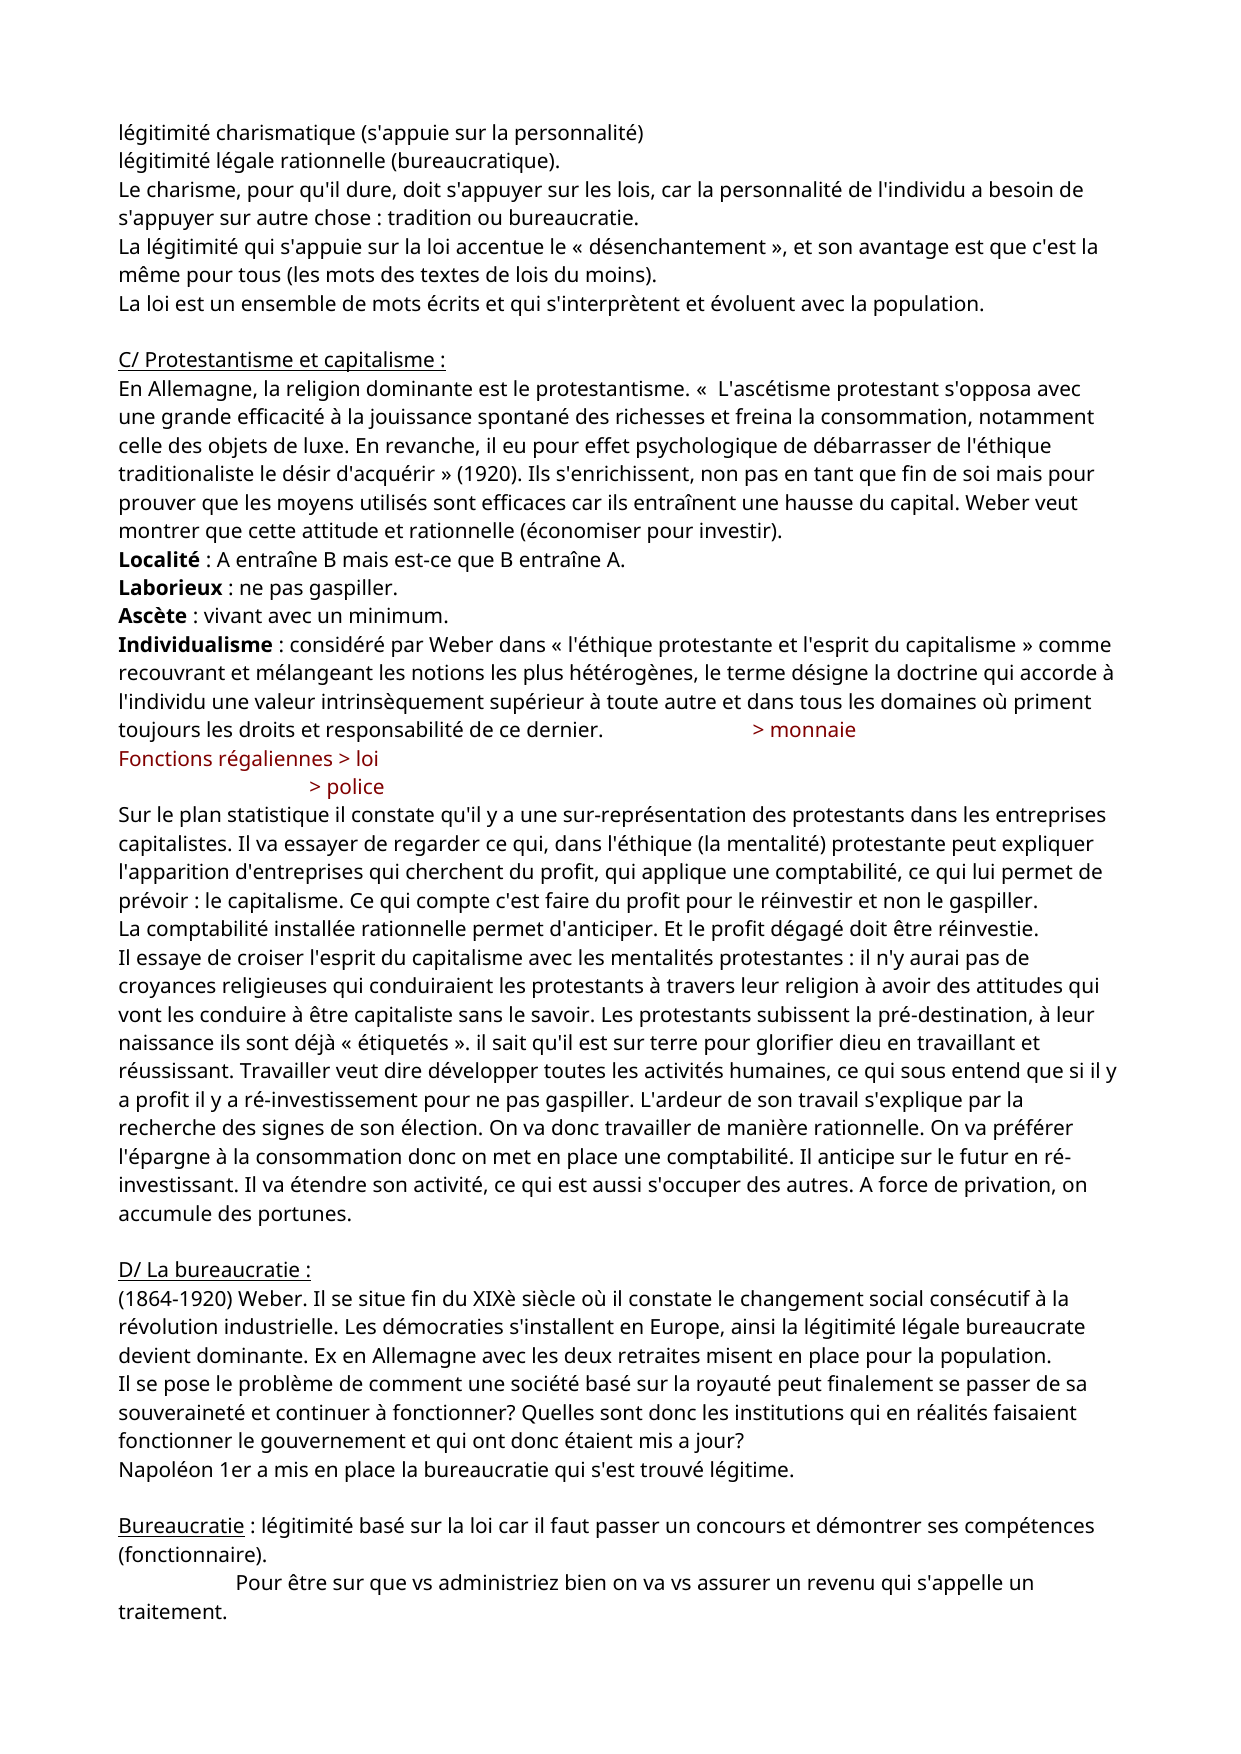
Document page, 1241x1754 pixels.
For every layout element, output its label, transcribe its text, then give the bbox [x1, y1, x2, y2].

text légitimité légale rationnelle (bureaucratique). [118, 147, 1122, 175]
text (1864-1920) Weber. Il se situe fin du XIXè siècle où il constate le changement social consécutif à la révolution industrielle. Les démocraties s'installent en Europe, ainsi la légitimité légale bureaucrate devient dominante. Ex en Allemagne avec les deux retraites misent en place pour la population. [118, 1284, 1122, 1369]
text légitimité charismatique (s'appuie sur la personnalité) [118, 118, 1122, 147]
text Individualisme : considéré par Weber dans « l'éthique protestante et l'esprit du capitalisme » comme recouvrant et mélangeant les notions les plus hétérogènes, le terme désigne la doctrine qui accorde à l'individu une valeur intrinsèquement supérieur à toute autre et dans tous les domaines où priment toujours les droits et responsabilité de ce dernier. > monnaie [118, 630, 1122, 744]
text La loi est un ensemble de mots écrits et qui s'interprètent et évoluent avec la population. [118, 289, 1122, 317]
text Sur le plan statistique il constate qu'il y a une sur-représentation des protestants dans les entreprises capitalistes. Il va essayer de regarder ce qui, dans l'éthique (la mentalité) protestante peut expliquer l'apparition d'entreprises qui cherchent du profit, qui applique une comptabilité, ce qui lui permet de prévoir : le capitalisme. Ce qui compte c'est faire du profit pour le réinvestir et non le gaspiller. [118, 801, 1122, 914]
text Bureaucratie : légitimité basé sur la loi car il faut passer un concours et démontrer ses compétences (fonctionnaire). [118, 1512, 1122, 1568]
text Ascète : vivant avec un minimum. [118, 602, 1122, 630]
text Fonctions régaliennes > loi [118, 744, 1122, 772]
text La légitimité qui s'appuie sur la loi accentue le « désenchantement », et son avantage est que c'est la même pour tous (les mots des textes de lois du moins). [118, 232, 1122, 289]
text Localité : A entraîne B mais est-ce que B entraîne A. [118, 545, 1122, 573]
text D/ La bureaucratie : [118, 1256, 1122, 1284]
text C/ Protestantisme et capitalisme : [118, 346, 1122, 374]
text Le charisme, pour qu'il dure, doit s'appuyer sur les lois, car la personnalité de l'individu a besoin de s'appuyer sur autre chose : tradition ou bureaucratie. [118, 175, 1122, 232]
text Il essaye de croiser l'esprit du capitalisme avec les mentalités protestantes : il n'y aurai pas de croyances religieuses qui conduiraient les protestants à travers leur religion à avoir des attitudes qui vont les conduire à être capitaliste sans le savoir. Les protestants subissent la pré-destination, à leur naissance ils sont déjà « étiquetés ». il sait qu'il est sur terre pour glorifier dieu en travaillant et réussissant. Travailler veut dire développer toutes les activités humaines, ce qui sous entend que si il y a profit il y a ré-investissement pour ne pas gaspiller. L'ardeur de son travail s'explique par la recherche des signes de son élection. On va donc travailler de manière rationnelle. On va préférer l'épargne à la consommation donc on met en place une comptabilité. Il anticipe sur le futur en ré-investissant. Il va étendre son activité, ce qui est aussi s'occuper des autres. A force de privation, on accumule des portunes. [118, 943, 1122, 1227]
text En Allemagne, la religion dominante est le protestantisme. « L'ascétisme protestant s'opposa avec une grande efficacité à la jouissance spontané des richesses et freina la consommation, notamment celle des objets de luxe. En revanche, il eu pour effet psychologique de débarrasser de l'éthique traditionaliste le désir d'acquérir » (1920). Ils s'enrichissent, non pas en tant que fin de soi mais pour prouver que les moyens utilisés sont efficaces car ils entraînent une hausse du capital. Weber veut montrer que cette attitude et rationnelle (économiser pour investir). [118, 374, 1122, 545]
text > police [118, 772, 1122, 801]
text Napoléon 1er a mis en place la bureaucratie qui s'est trouvé légitime. [118, 1455, 1122, 1483]
text Il se pose le problème de comment une société basé sur la royauté peut finalement se passer de sa souveraineté et continuer à fonctionner? Quelles sont donc les institutions qui en réalités faisaient fonctionner le gouvernement et qui ont donc étaient mis a jour? [118, 1369, 1122, 1455]
text Pour être sur que vs administriez bien on va vs assurer un revenu qui s'appelle un traitement. [118, 1568, 1122, 1625]
text La comptabilité installée rationnelle permet d'anticiper. Et le profit dégagé doit être réinvestie. [118, 914, 1122, 943]
text Laborieux : ne pas gaspiller. [118, 573, 1122, 602]
